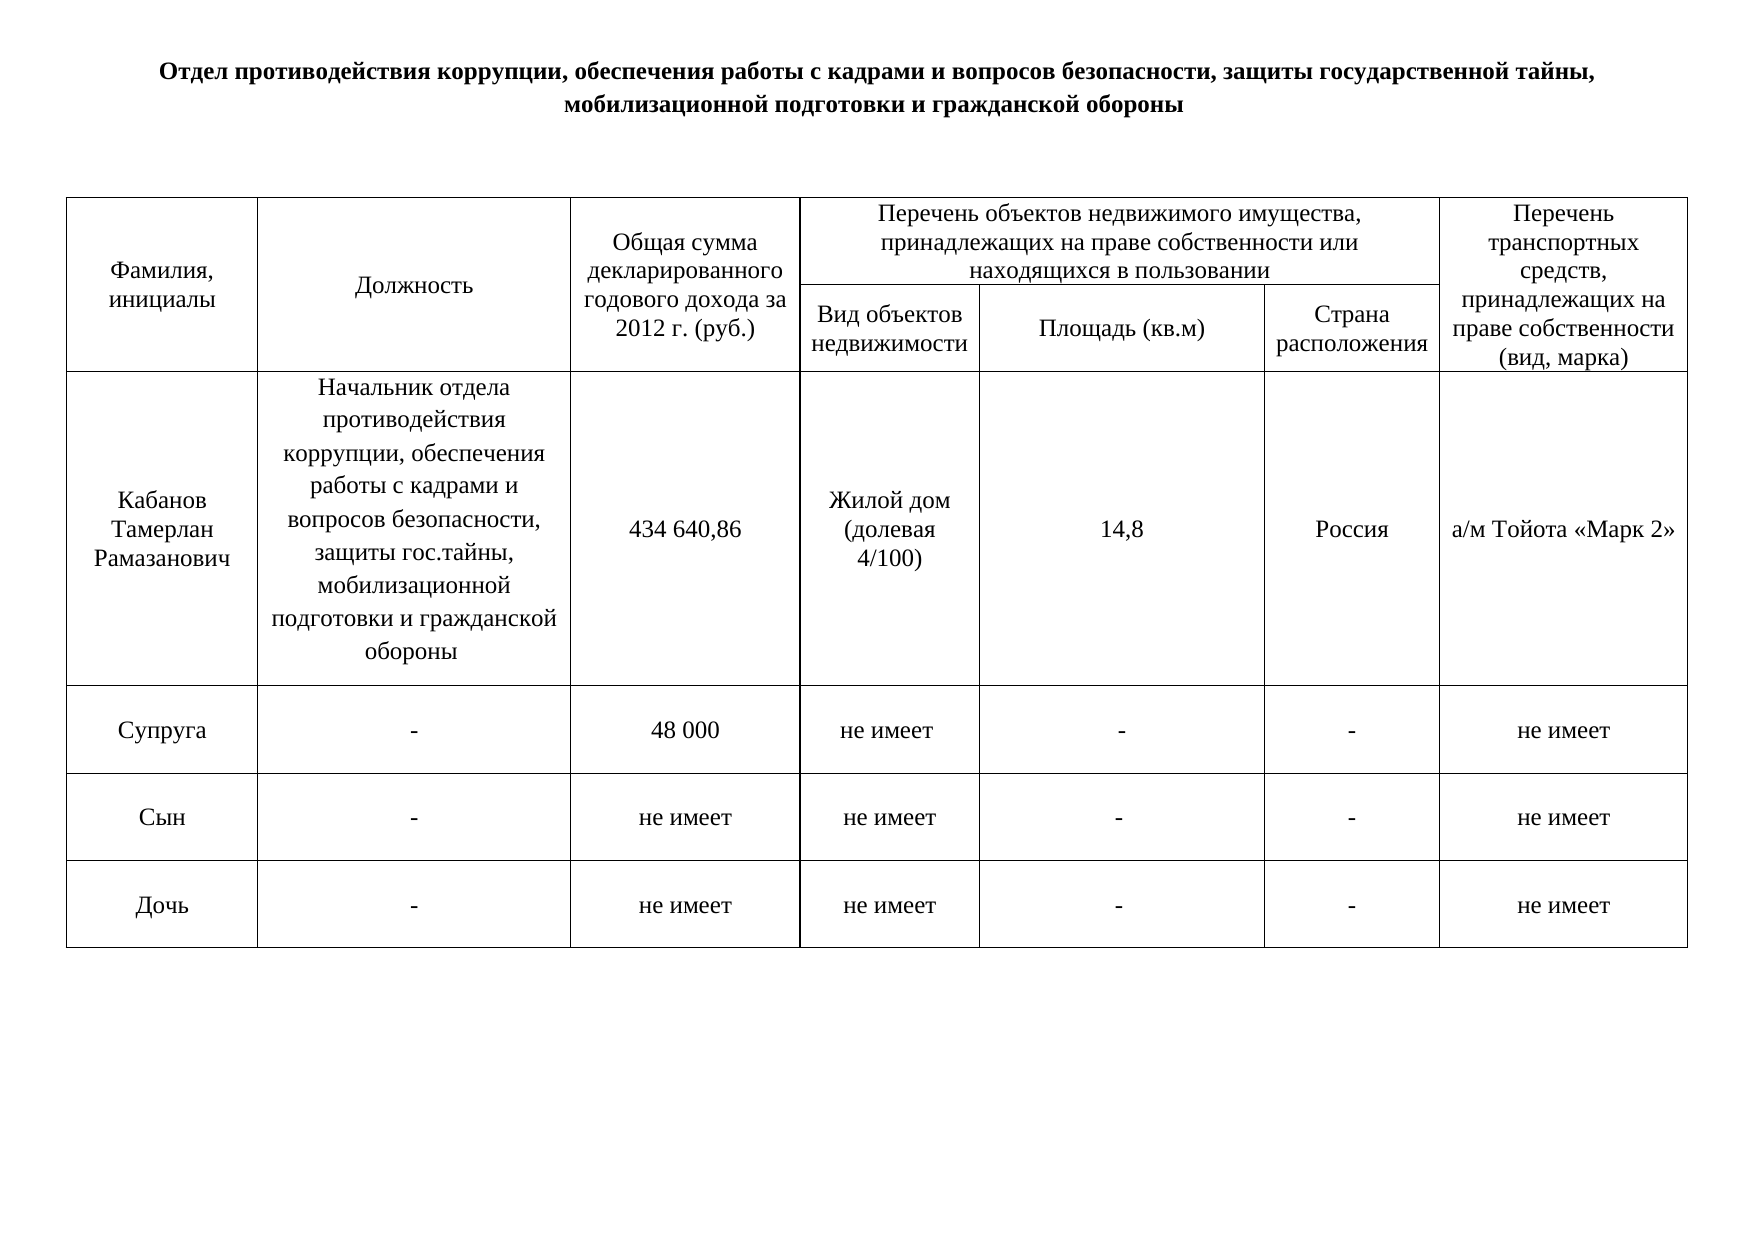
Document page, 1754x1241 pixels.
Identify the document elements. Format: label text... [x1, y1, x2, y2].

table_cell - [980, 861, 1264, 947]
table_cell 14,8 [980, 372, 1264, 685]
table_header Должность [258, 198, 570, 371]
table_cell - [258, 774, 570, 860]
text Отдел противодействия коррупции, обеспечения работы с кадрами и вопросов безопасности, защиты государственной тайны, мобилизационной подготовки и гражданской обороны [118, 56, 1636, 118]
table_cell 434 640,86 [571, 372, 799, 685]
table_cell - [980, 686, 1264, 773]
table_header Общая сумма декларированного годового дохода за 2012 г. (руб.) [571, 198, 799, 371]
table_cell не имеет [801, 774, 979, 860]
table_cell - [1265, 861, 1439, 947]
table_cell - [258, 686, 570, 773]
table_cell не имеет [801, 686, 979, 773]
table_cell не имеет [571, 774, 799, 860]
table_cell - [1265, 774, 1439, 860]
table_cell не имеет [801, 861, 979, 947]
table_cell Дочь [67, 861, 257, 947]
table_cell Кабанов Тамерлан Рамазанович [67, 372, 257, 685]
table_cell сын [67, 774, 257, 860]
table_cell не имеет [1440, 861, 1687, 947]
table_header Перечень объектов недвижимого имущества, принадлежащих на праве собственности или находящихся в пользовании [801, 198, 1439, 284]
table_cell а/м Тойота «Марк 2» [1440, 372, 1687, 685]
table_cell Начальник отдела противодействия коррупции, обеспечения работы с кадрами и вопросов безопасности, защиты гос.тайны, мобилизационной подготовки и гражданской обороны [258, 372, 570, 685]
table_cell - [258, 861, 570, 947]
table_header Перечень транспортных средств, принадлежащих на праве собственности (вид, марка) [1440, 198, 1687, 371]
table_cell Жилой дом (долевая 4/100) [801, 372, 979, 685]
table_cell Вид объектов недвижимости [801, 285, 979, 371]
table_cell - [980, 774, 1264, 860]
table_cell Россия [1265, 372, 1439, 685]
table_cell - [1265, 686, 1439, 773]
table_cell Площадь (кв.м) [980, 285, 1264, 371]
table_cell супруга [67, 686, 257, 773]
table_header Фамилия, инициалы [67, 198, 257, 371]
table_cell 48 000 [571, 686, 799, 773]
table_cell не имеет [1440, 686, 1687, 773]
table_cell не имеет [1440, 774, 1687, 860]
table_cell Страна расположения [1265, 285, 1439, 371]
table_cell не имеет [571, 861, 799, 947]
